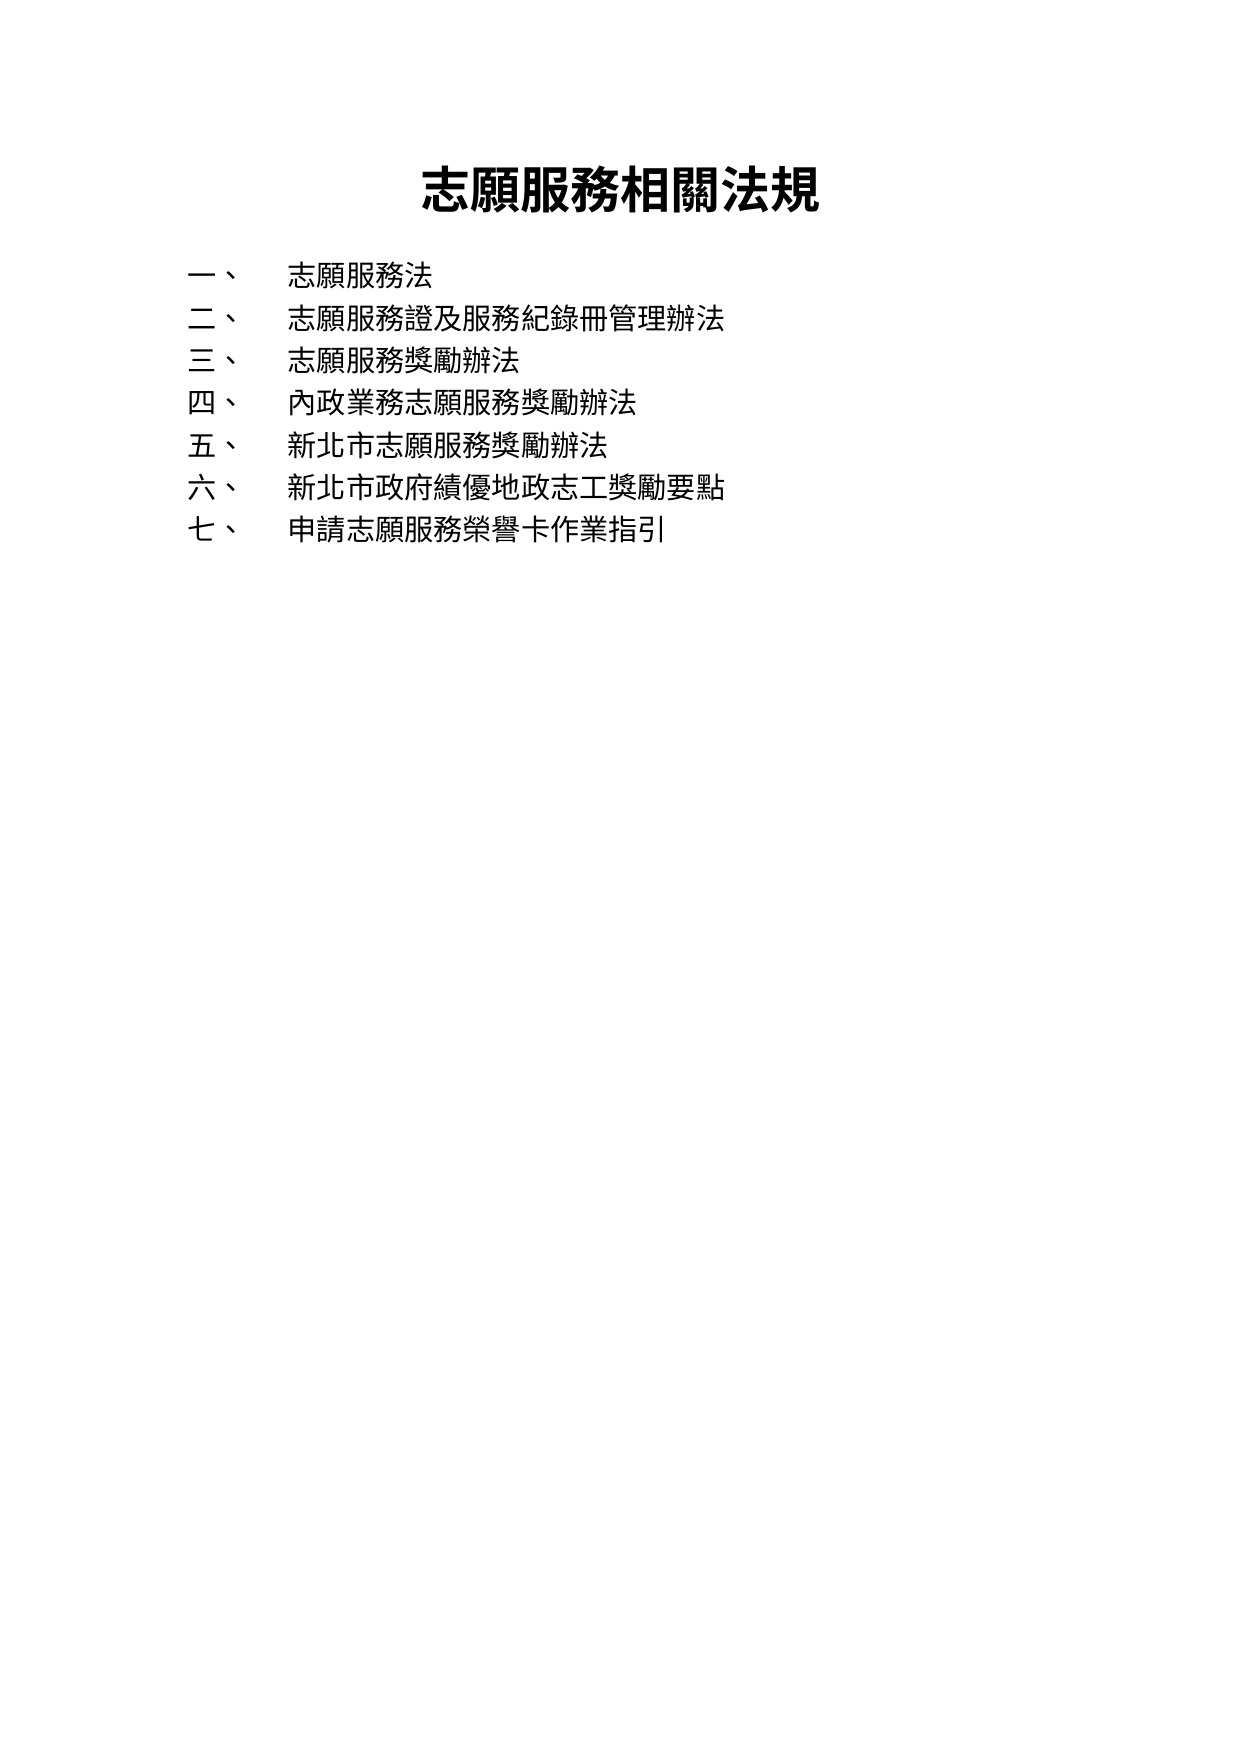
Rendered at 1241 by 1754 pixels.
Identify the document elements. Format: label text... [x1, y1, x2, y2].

subtitle 志願服務相關法規 [187, 150, 1053, 222]
list 申請志願服務榮譽卡作業指引 [187, 507, 1053, 549]
list 志願服務法 [187, 253, 1053, 295]
list 志願服務證及服務紀錄冊管理辦法 [187, 295, 1053, 337]
list 新北市志願服務獎勵辦法 [187, 422, 1053, 464]
list 志願服務獎勵辦法 [187, 337, 1053, 380]
list 新北市政府績優地政志工獎勵要點 [187, 464, 1053, 507]
list 內政業務志願服務獎勵辦法 [187, 380, 1053, 422]
